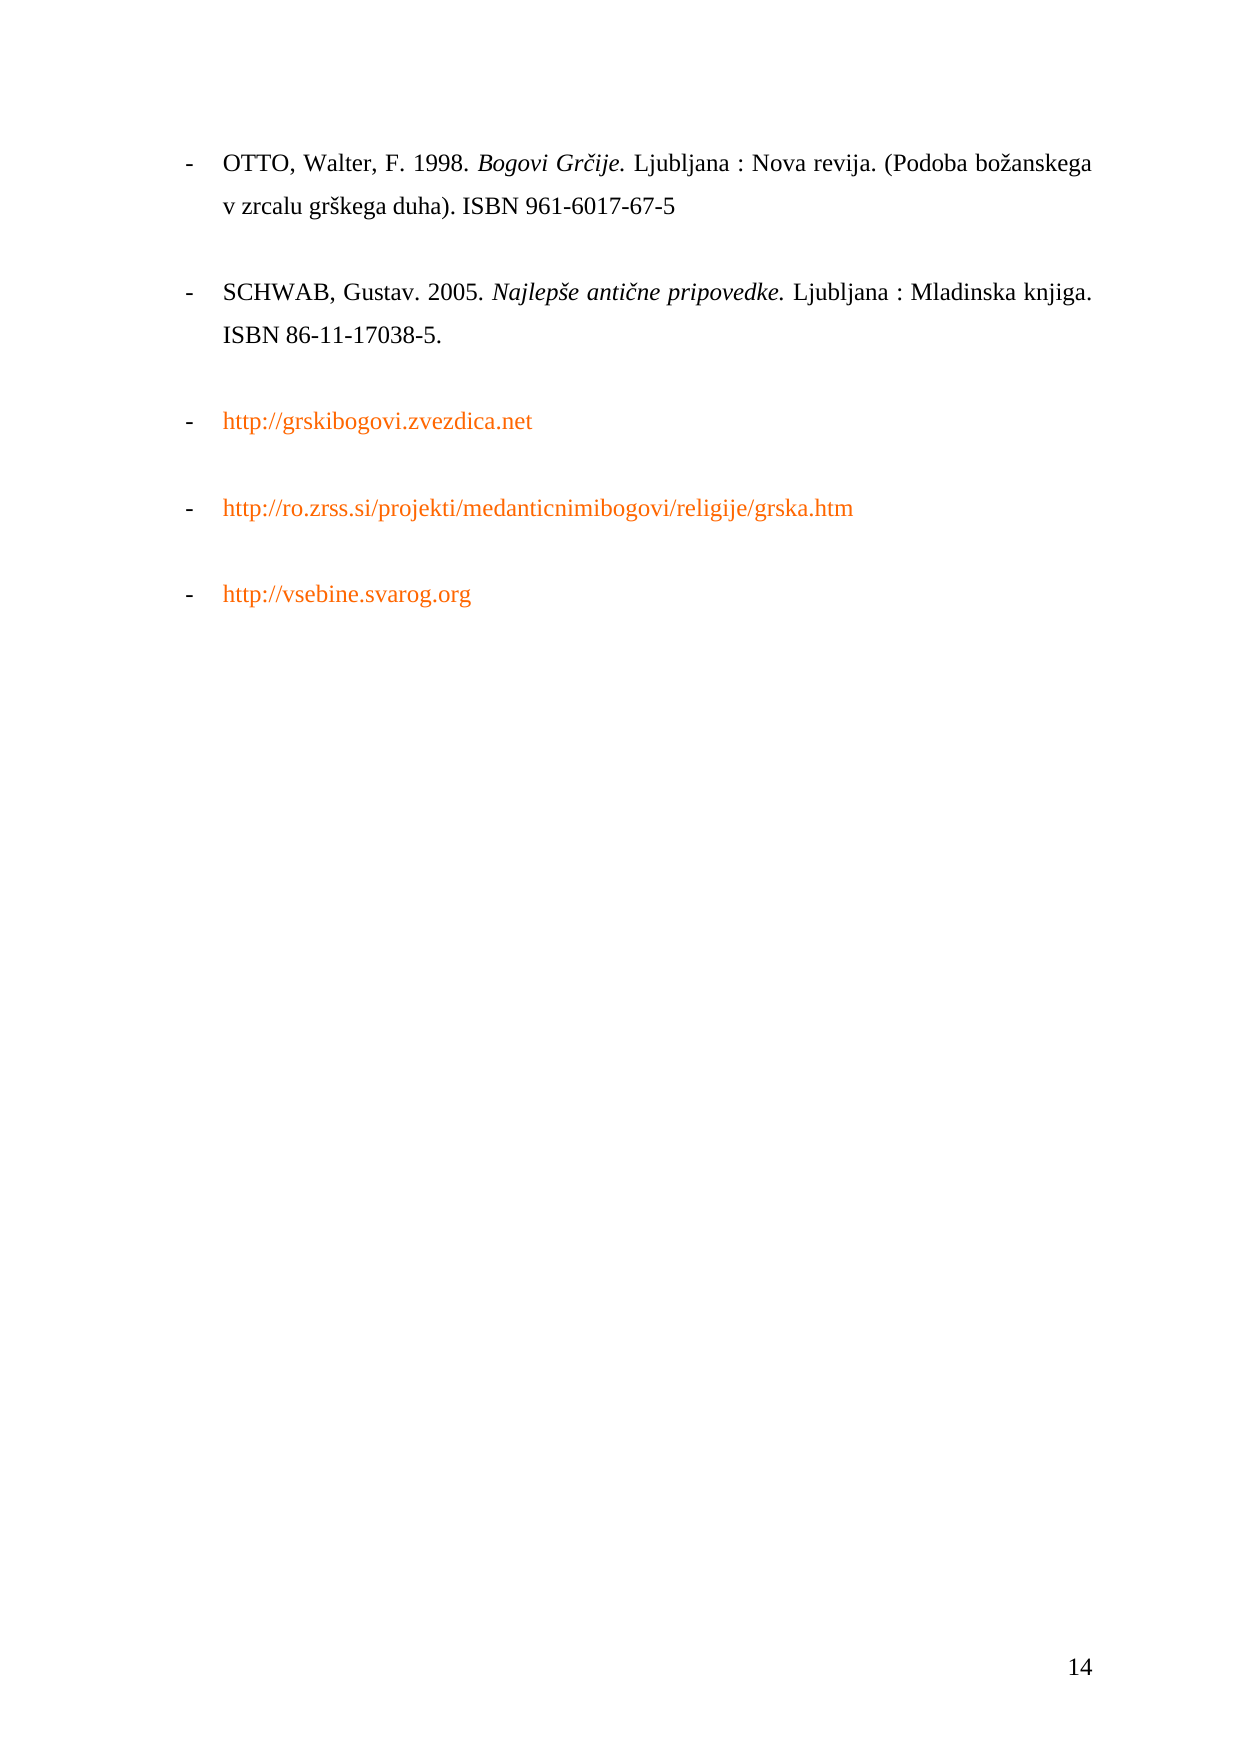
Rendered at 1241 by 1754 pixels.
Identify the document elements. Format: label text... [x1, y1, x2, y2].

list http://vsebine.svarog.org [185, 579, 1093, 608]
list OTTO, Walter, F. 1998. Bogovi Grčije. Ljubljana : Nova revija. (Podoba božanskega v zrcalu grškega duha). ISBN 961-6017-67-5 [185, 148, 1093, 219]
list http://grskibogovi.zvezdica.net [185, 406, 1093, 435]
list http://ro.zrss.si/projekti/medanticnimibogovi/religije/grska.htm [185, 493, 1093, 521]
list SCHWAB, Gustav. 2005. Najlepše antične pripovedke. Ljubljana : Mladinska knjiga. ISBN 86-11-17038-5. [185, 277, 1093, 349]
